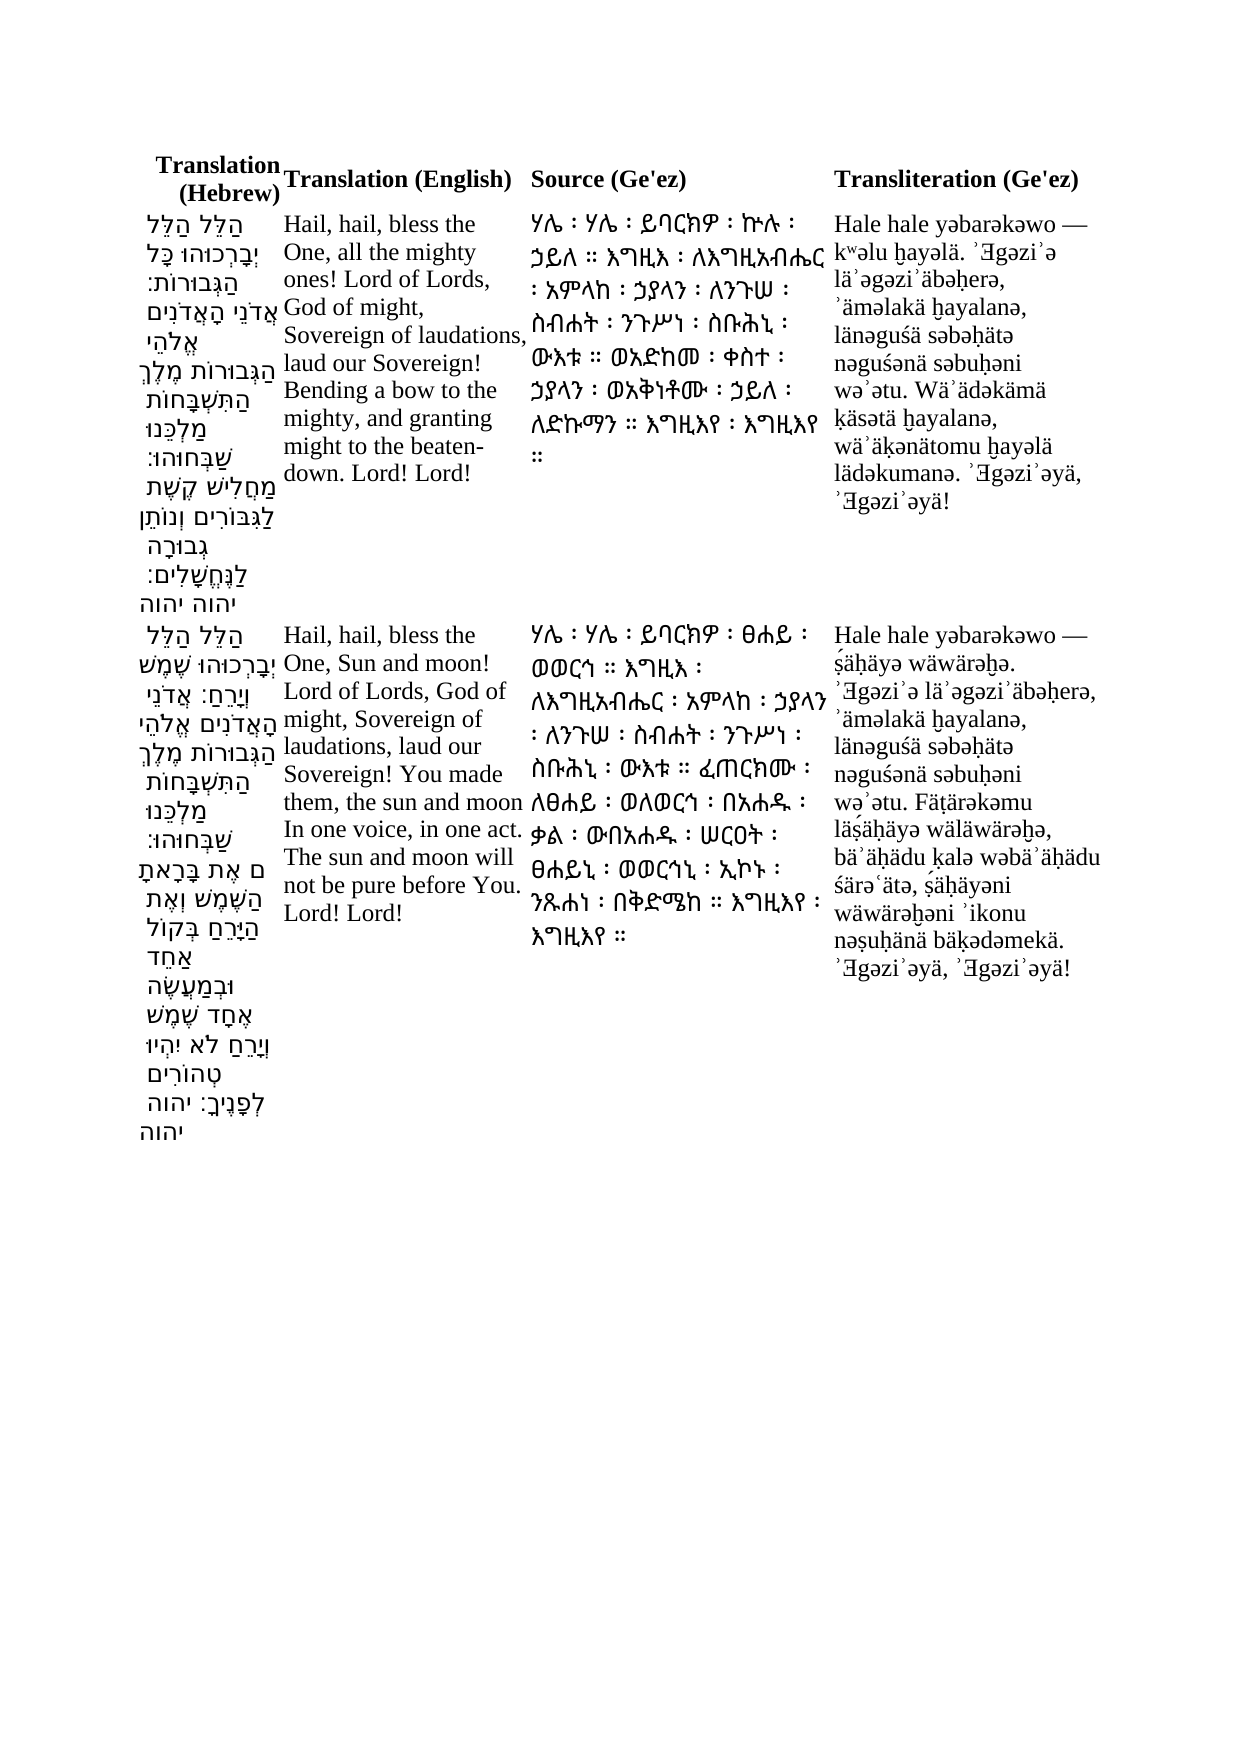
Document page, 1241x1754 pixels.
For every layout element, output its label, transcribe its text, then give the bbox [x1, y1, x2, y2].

table_cell Hale hale yəbarəkəwo — ṣ́äḥäyə wäwärəḫə. ʾƎgəziʾə läʾəgəziʾäbəḥerə, ʾäməlakä ḫayalanə, länəguśä səbəḥätə nəguśənä səbuḥəni wəʾətu. Fäṭärəkəmu läṣ́äḥäyə wäläwärəḫə, bäʾäḥädu ḳalə wəbäʾäḥädu śärəʿätə, ṣ́äḥäyəni wäwärəḫəni ʾikonu nəṣuḥänä bäḳədəmekä. ʾƎgəziʾəyä, ʾƎgəziʾəyä! [833, 620, 1104, 1148]
table_cell ሃሌ ፡ ሃሌ ፡ ይባርክዎ ፡ ፀሐይ ፡ ወወርኅ ። እግዚእ ፡ ለእግዚአብሔር ፡ አምላከ ፡ ኃያላን ፡ ለንጉሠ ፡ ስብሐት ፡ ንጉሥነ ፡ ስቡሕኒ ፡ ውእቱ ። ፈጠርክሙ ፡ ለፀሐይ ፡ ወለወርኅ ፡ በአሐዱ ፡ ቃል ፡ ውበአሐዱ ፡ ሠርዐት ፡ ፀሐይኒ ፡ ወወርኅኒ ፡ ኢኮኑ ፡ ንጹሐነ ፡ በቅድሜከ ። እግዚእየ ፡ እግዚእየ ። [529, 620, 832, 1148]
table_cell Hail, hail, bless the One, all the mighty ones! Lord of Lords, God of might, Sovereign of laudations, laud our Sovereign! Bending a bow to the mighty, and granting might to the beaten-down. Lord! Lord! [282, 209, 529, 620]
table_header Transliteration (Ge'ez) [833, 150, 1104, 208]
table_header Translation (English) [282, 150, 529, 208]
table_cell הַלֵּל הַלֵּל יְבָרְכוּהוּ שֶׁמֶשׁ וְיָרֵחַ׃ אֲדֹנֵי הָאֲדֹנִים אֱלֹהֵי הַגְּבוּרוֹת מֶלֶךְ הַתִּשְׁבָּחוֹת מַלְכֵּנוּ שַׁבְּחוּהוּ׃ בָּרָאתָ‎ם אֶת הַשֶּׁמֶשׁ וְאֶת הַיָּרֵחַ בְּקוֹל אַחֵד וּבְמַעֲשֶׂה אֶחָד שֶׁמֶשׁ וְיָרֵחַ לֹא יִהְיוּ טְהוֹרִים לְפָנֶיךָ׃ יהוה יהוה [137, 620, 282, 1148]
table_header Translation (Hebrew) [137, 150, 282, 208]
table_cell ሃሌ ፡ ሃሌ ፡ ይባርክዎ ፡ ኵሉ ፡ ኃይለ ። እግዚእ ፡ ለእግዚአብሔር ፡ አምላከ ፡ ኃያላን ፡ ለንጉሠ ፡ ስብሐት ፡ ንጉሥነ ፡ ስቡሕኒ ፡ ውእቱ ። ወአድከመ ፡ ቀስተ ፡ ኃያላን ፡ ወአቅነቶሙ ፡ ኃይለ ፡ ለድኩማን ። እግዚእየ ፡ እግዚእየ ። [529, 209, 832, 620]
table_cell הַלֵּל הַלֵּל יְבָרְכוּהוּ כָּל הַגְּבוּרוֹת׃ אֲדֹנֵי הָאֲדֹנִים אֱלֹהֵי הַגְּבוּרוֹת מֶלֶךְ הַתִּשְׁבָּחוֹת מַלְכֵּנוּ שַׁבְּחוּהוּ׃ מַחֲלִישׁ קֶשֶׁת לַגִּבּוֹרִים וְנוֹתֵן גְבוּרָה לַנֶּחֱשָׁלִים׃ יהוה יהוה [137, 209, 282, 620]
table_header Source (Ge'ez) [529, 150, 832, 208]
table_cell Hale hale yəbarəkəwo — kʷəlu ḫayəlä. ʾƎgəziʾə läʾəgəziʾäbəḥerə, ʾäməlakä ḫayalanə, länəguśä səbəḥätə nəguśənä səbuḥəni wəʾətu. Wäʾädəkämä ḳäsətä ḫayalanə, wäʾäḳənätomu ḫayəlä lädəkumanə. ʾƎgəziʾəyä, ʾƎgəziʾəyä! [833, 209, 1104, 620]
table_cell Hail, hail, bless the One, Sun and moon! Lord of Lords, God of might, Sovereign of laudations, laud our Sovereign! You made them, the sun and moon In one voice, in one act. The sun and moon will not be pure before You. Lord! Lord! [282, 620, 529, 1148]
